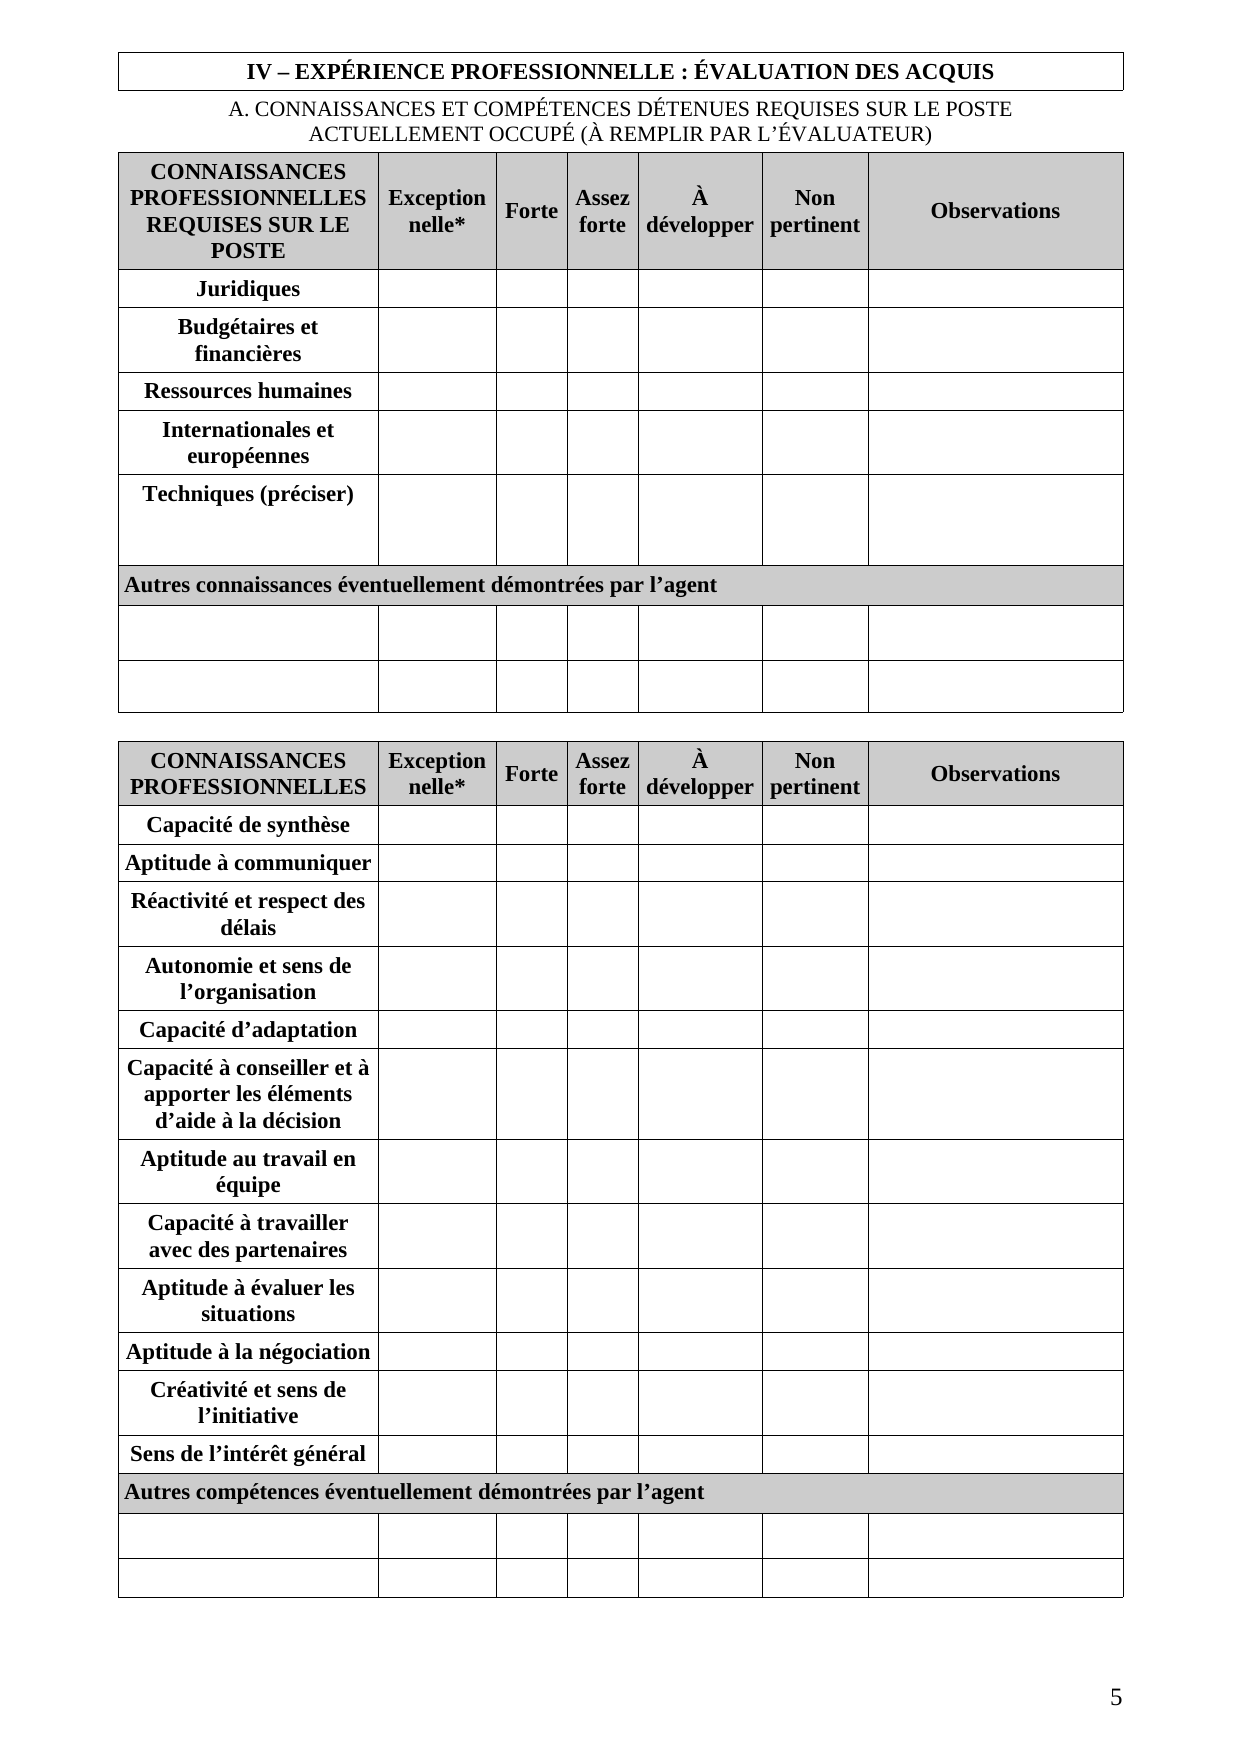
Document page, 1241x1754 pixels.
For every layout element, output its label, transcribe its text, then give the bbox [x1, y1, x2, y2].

table_cell [497, 373, 567, 410]
table_header Non pertinent [763, 742, 868, 805]
table_cell [763, 1333, 868, 1370]
table_cell [497, 947, 567, 1010]
table_cell [869, 845, 1123, 881]
table_cell [379, 1204, 496, 1268]
table_cell [568, 845, 638, 881]
table_cell [639, 1269, 762, 1332]
table_cell [379, 1559, 496, 1597]
table_cell Exceptionnelle* [379, 153, 496, 269]
table_cell Capacité de synthèse [119, 806, 378, 843]
table_cell [869, 1204, 1123, 1268]
table_cell [497, 882, 567, 946]
table_cell Internationales et européennes [119, 411, 378, 474]
table_cell Aptitude à évaluer les situations [119, 1269, 378, 1332]
table_cell [568, 1011, 638, 1048]
table_cell [379, 1436, 496, 1472]
table_cell [763, 1204, 868, 1268]
table_header IV – EXPÉRIENCE PROFESSIONNELLE : ÉVALUATION DES ACQUIS [119, 53, 1123, 90]
table_cell [568, 1049, 638, 1139]
table_cell [568, 270, 638, 307]
table_cell [379, 270, 496, 307]
table_cell [379, 411, 496, 474]
table_cell [568, 475, 638, 565]
table_cell [497, 606, 567, 659]
table_cell [497, 308, 567, 372]
table_cell [869, 1371, 1123, 1434]
table_header Assez forte [568, 742, 638, 805]
table_cell Aptitude à communiquer [119, 845, 378, 881]
table_cell CONNAISSANCES PROFESSIONNELLES REQUISES SUR LE POSTE [119, 153, 378, 269]
table_cell [869, 411, 1123, 474]
table_cell [639, 606, 762, 659]
table_cell Capacité d’adaptation [119, 1011, 378, 1048]
table_cell [639, 947, 762, 1010]
table_cell [379, 1140, 496, 1203]
table_cell [497, 845, 567, 881]
table_cell Assez forte [568, 153, 638, 269]
table_cell [568, 373, 638, 410]
table_cell [119, 661, 378, 712]
table_cell [568, 1269, 638, 1332]
table_cell [568, 1514, 638, 1558]
table_cell [639, 1559, 762, 1597]
table_cell [497, 1436, 567, 1472]
table_cell [379, 845, 496, 881]
table_cell [763, 308, 868, 372]
table_cell [869, 1333, 1123, 1370]
table_cell [869, 1559, 1123, 1597]
table_cell [639, 1333, 762, 1370]
table_cell [497, 1371, 567, 1434]
table_cell [763, 661, 868, 712]
table_cell [568, 1371, 638, 1434]
table_cell [379, 606, 496, 659]
table_cell [869, 308, 1123, 372]
table_cell [869, 1140, 1123, 1203]
table_cell [763, 475, 868, 565]
table_cell [379, 1049, 496, 1139]
table_cell [639, 1140, 762, 1203]
table_cell Ressources humaines [119, 373, 378, 410]
table_cell [568, 1559, 638, 1597]
table_cell [763, 1371, 868, 1434]
table_header Observations [869, 742, 1123, 805]
table_cell [763, 373, 868, 410]
table_cell Capacité à conseiller et à apporter les éléments d’aide à la décision [119, 1049, 378, 1139]
table_cell [869, 373, 1123, 410]
table_cell [568, 411, 638, 474]
table_cell [763, 947, 868, 1010]
table_cell [763, 1140, 868, 1203]
table_cell [763, 606, 868, 659]
table_cell [639, 882, 762, 946]
table_cell [869, 606, 1123, 659]
table_cell [763, 1514, 868, 1558]
table_cell [379, 1514, 496, 1558]
table_cell Réactivité et respect des délais [119, 882, 378, 946]
table_cell A. CONNAISSANCES ET COMPÉTENCES DÉTENUES REQUISES SUR LE POSTE ACTUELLEMENT OCCUPÉ (À REMPLIR PAR L’ÉVALUATEUR) [118, 91, 1123, 152]
table_cell [763, 1011, 868, 1048]
table_cell [639, 411, 762, 474]
table_cell [379, 661, 496, 712]
table_cell Autres compétences éventuellement démontrées par l’agent [119, 1474, 1123, 1513]
table_cell [869, 1049, 1123, 1139]
table_cell [869, 1011, 1123, 1048]
table_cell [119, 1559, 378, 1597]
table_cell [379, 882, 496, 946]
table_cell [568, 947, 638, 1010]
table_cell [568, 806, 638, 843]
table_cell Autres connaissances éventuellement démontrées par l’agent [119, 566, 1123, 605]
table_cell [639, 1436, 762, 1472]
table_cell [639, 806, 762, 843]
table_cell [568, 308, 638, 372]
table_cell [869, 882, 1123, 946]
table_cell [497, 1559, 567, 1597]
table_cell À développer [639, 153, 762, 269]
table_cell [379, 373, 496, 410]
table_cell [869, 947, 1123, 1010]
table_cell [119, 606, 378, 659]
table_cell [497, 475, 567, 565]
table_cell [379, 1333, 496, 1370]
table_cell [639, 475, 762, 565]
table_cell [497, 270, 567, 307]
table_cell [639, 661, 762, 712]
table_cell [379, 1269, 496, 1332]
table_cell [869, 1436, 1123, 1472]
table_cell [639, 845, 762, 881]
table_cell [763, 1559, 868, 1597]
table_cell Autonomie et sens de l’organisation [119, 947, 378, 1010]
table_cell [639, 270, 762, 307]
table_cell [379, 475, 496, 565]
table_cell [639, 308, 762, 372]
table_cell [763, 1436, 868, 1472]
table_header Forte [497, 742, 567, 805]
table_cell [869, 806, 1123, 843]
table_cell [763, 806, 868, 843]
table_cell [119, 1514, 378, 1558]
table_cell [497, 411, 567, 474]
table_cell [568, 1436, 638, 1472]
table_cell [379, 947, 496, 1010]
table_cell Créativité et sens de l’initiative [119, 1371, 378, 1434]
table_cell [568, 1140, 638, 1203]
table_cell Juridiques [119, 270, 378, 307]
table_cell Non pertinent [763, 153, 868, 269]
table_cell [763, 1049, 868, 1139]
table_cell Observations [869, 153, 1123, 269]
table_header À développer [639, 742, 762, 805]
table_cell [763, 270, 868, 307]
table_cell Sens de l’intérêt général [119, 1436, 378, 1472]
table_cell [568, 1333, 638, 1370]
table_cell [763, 1269, 868, 1332]
table_cell [639, 1049, 762, 1139]
table_cell [568, 606, 638, 659]
table_cell Budgétaires et financières [119, 308, 378, 372]
table_cell [497, 1011, 567, 1048]
table_cell [869, 1514, 1123, 1558]
table_cell [869, 661, 1123, 712]
table_cell Forte [497, 153, 567, 269]
table_cell [869, 270, 1123, 307]
table_cell Techniques (préciser) [119, 475, 378, 565]
table_cell [497, 1049, 567, 1139]
table_cell [568, 1204, 638, 1268]
table_cell [763, 845, 868, 881]
table_cell [497, 806, 567, 843]
table_cell [497, 1514, 567, 1558]
table_cell [379, 1011, 496, 1048]
table_cell [497, 1204, 567, 1268]
table_cell [379, 308, 496, 372]
table_cell Aptitude à la négociation [119, 1333, 378, 1370]
table_cell [497, 661, 567, 712]
table_cell Aptitude au travail en équipe [119, 1140, 378, 1203]
table_cell [379, 806, 496, 843]
table_cell [639, 1514, 762, 1558]
table_cell [497, 1140, 567, 1203]
table_cell [568, 661, 638, 712]
table_cell [379, 1371, 496, 1434]
table_cell [763, 411, 868, 474]
table_cell [497, 1333, 567, 1370]
table_cell [639, 1371, 762, 1434]
table_cell [639, 1204, 762, 1268]
table_cell [497, 1269, 567, 1332]
table_cell [568, 882, 638, 946]
table_cell [639, 373, 762, 410]
table_cell [639, 1011, 762, 1048]
table_cell [869, 1269, 1123, 1332]
table_cell [869, 475, 1123, 565]
table_cell Capacité à travailler avec des partenaires [119, 1204, 378, 1268]
table_header CONNAISSANCES PROFESSIONNELLES [119, 742, 378, 805]
table_header Exceptionnelle* [379, 742, 496, 805]
table_cell [763, 882, 868, 946]
